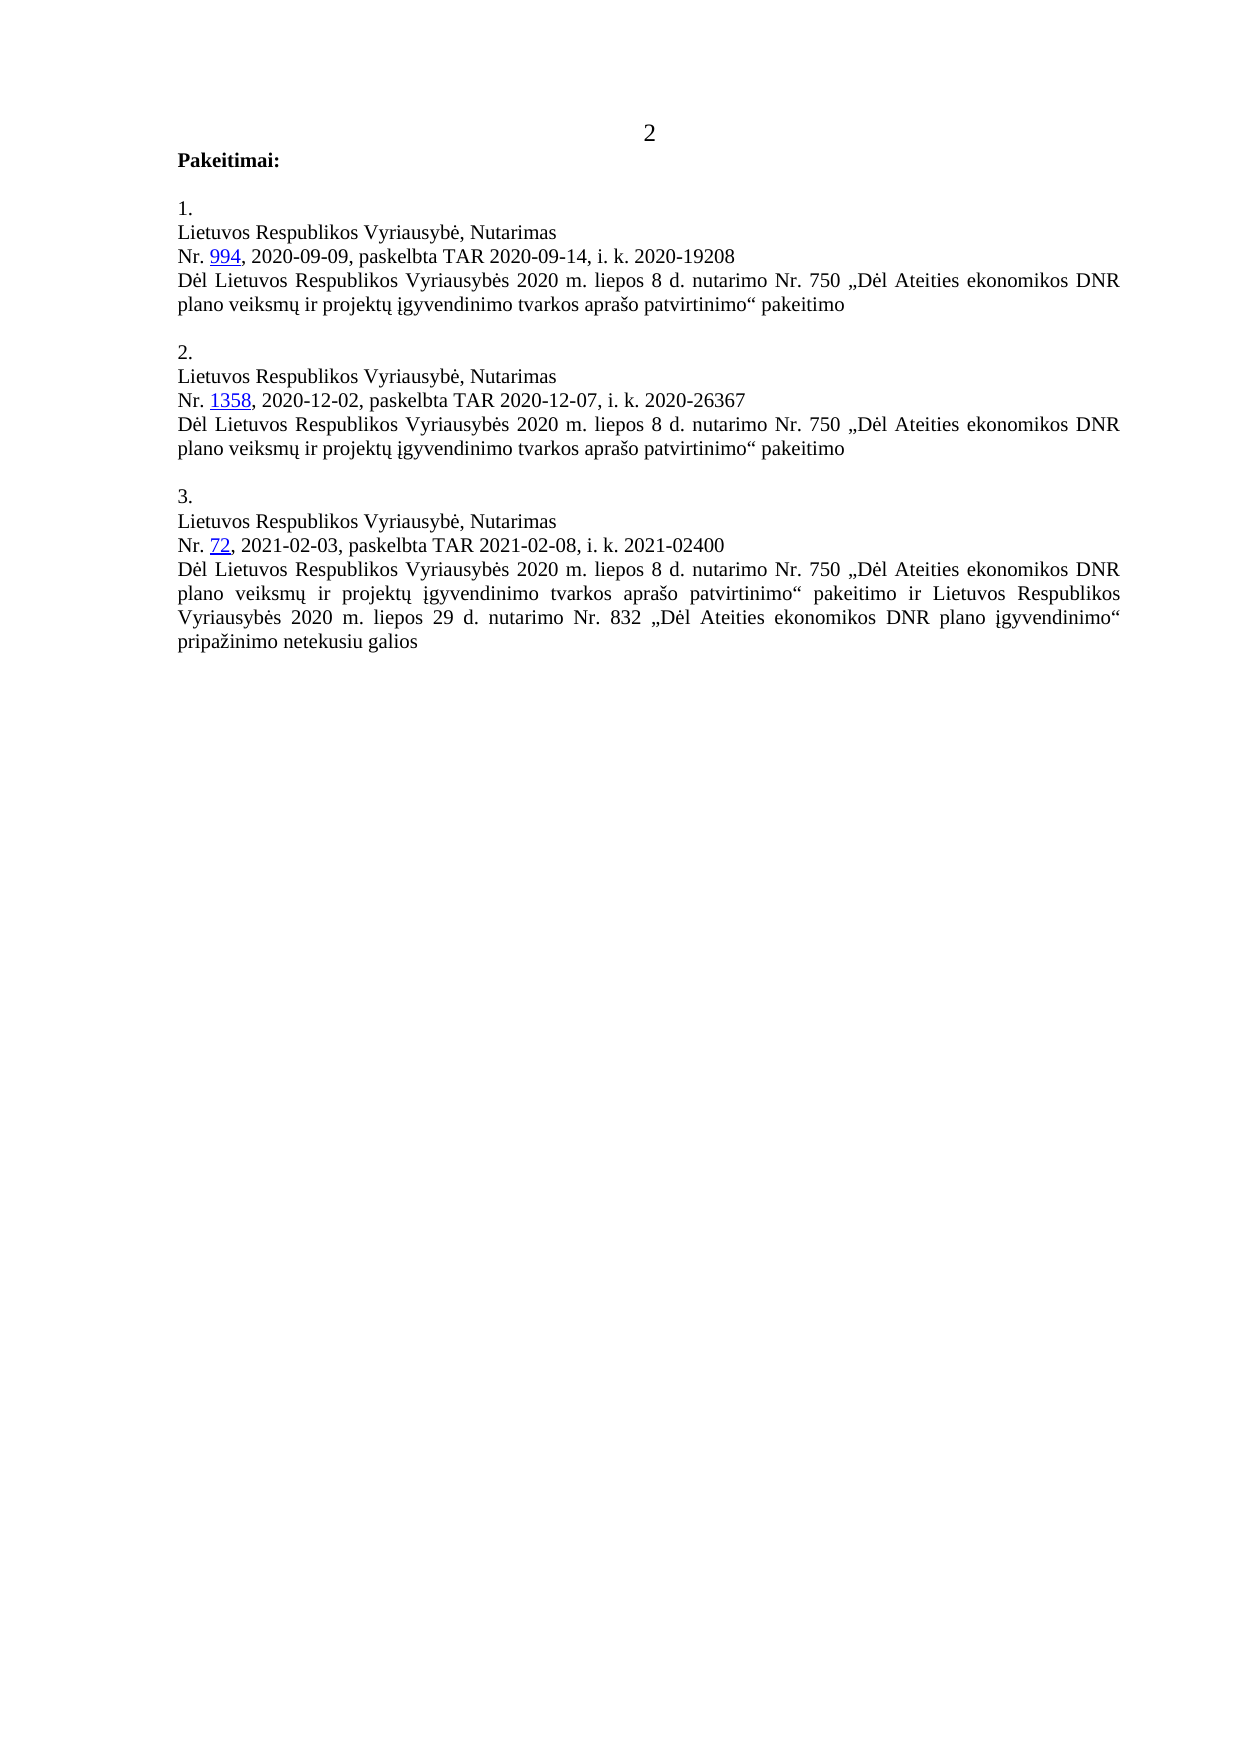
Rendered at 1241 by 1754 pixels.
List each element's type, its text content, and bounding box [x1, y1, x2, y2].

text Dėl Lietuvos Respublikos Vyriausybės 2020 m. liepos 8 d. nutarimo Nr. 750 „Dėl Ateities ekonomikos DNR plano veiksmų ir projektų įgyvendinimo tvarkos aprašo patvirtinimo“ pakeitimo ir Lietuvos Respublikos Vyriausybės 2020 m. liepos 29 d. nutarimo Nr. 832 „Dėl Ateities ekonomikos DNR plano įgyvendinimo“ pripažinimo netekusiu galios [177, 557, 1122, 653]
text 1. [177, 196, 1122, 220]
text Nr. 72, 2021-02-03, paskelbta TAR 2021-02-08, i. k. 2021-02400 [177, 533, 1122, 557]
text Dėl Lietuvos Respublikos Vyriausybės 2020 m. liepos 8 d. nutarimo Nr. 750 „Dėl Ateities ekonomikos DNR plano veiksmų ir projektų įgyvendinimo tvarkos aprašo patvirtinimo“ pakeitimo [177, 412, 1122, 460]
text Lietuvos Respublikos Vyriausybė, Nutarimas [177, 220, 1122, 244]
text Pakeitimai: [177, 148, 1122, 172]
text Nr. 994, 2020-09-09, paskelbta TAR 2020-09-14, i. k. 2020-19208 [177, 244, 1122, 268]
text Dėl Lietuvos Respublikos Vyriausybės 2020 m. liepos 8 d. nutarimo Nr. 750 „Dėl Ateities ekonomikos DNR plano veiksmų ir projektų įgyvendinimo tvarkos aprašo patvirtinimo“ pakeitimo [177, 268, 1122, 316]
text Nr. 1358, 2020-12-02, paskelbta TAR 2020-12-07, i. k. 2020-26367 [177, 388, 1122, 412]
text Lietuvos Respublikos Vyriausybė, Nutarimas [177, 364, 1122, 388]
text 3. [177, 484, 1122, 508]
text Lietuvos Respublikos Vyriausybė, Nutarimas [177, 508, 1122, 533]
text 2. [177, 340, 1122, 364]
